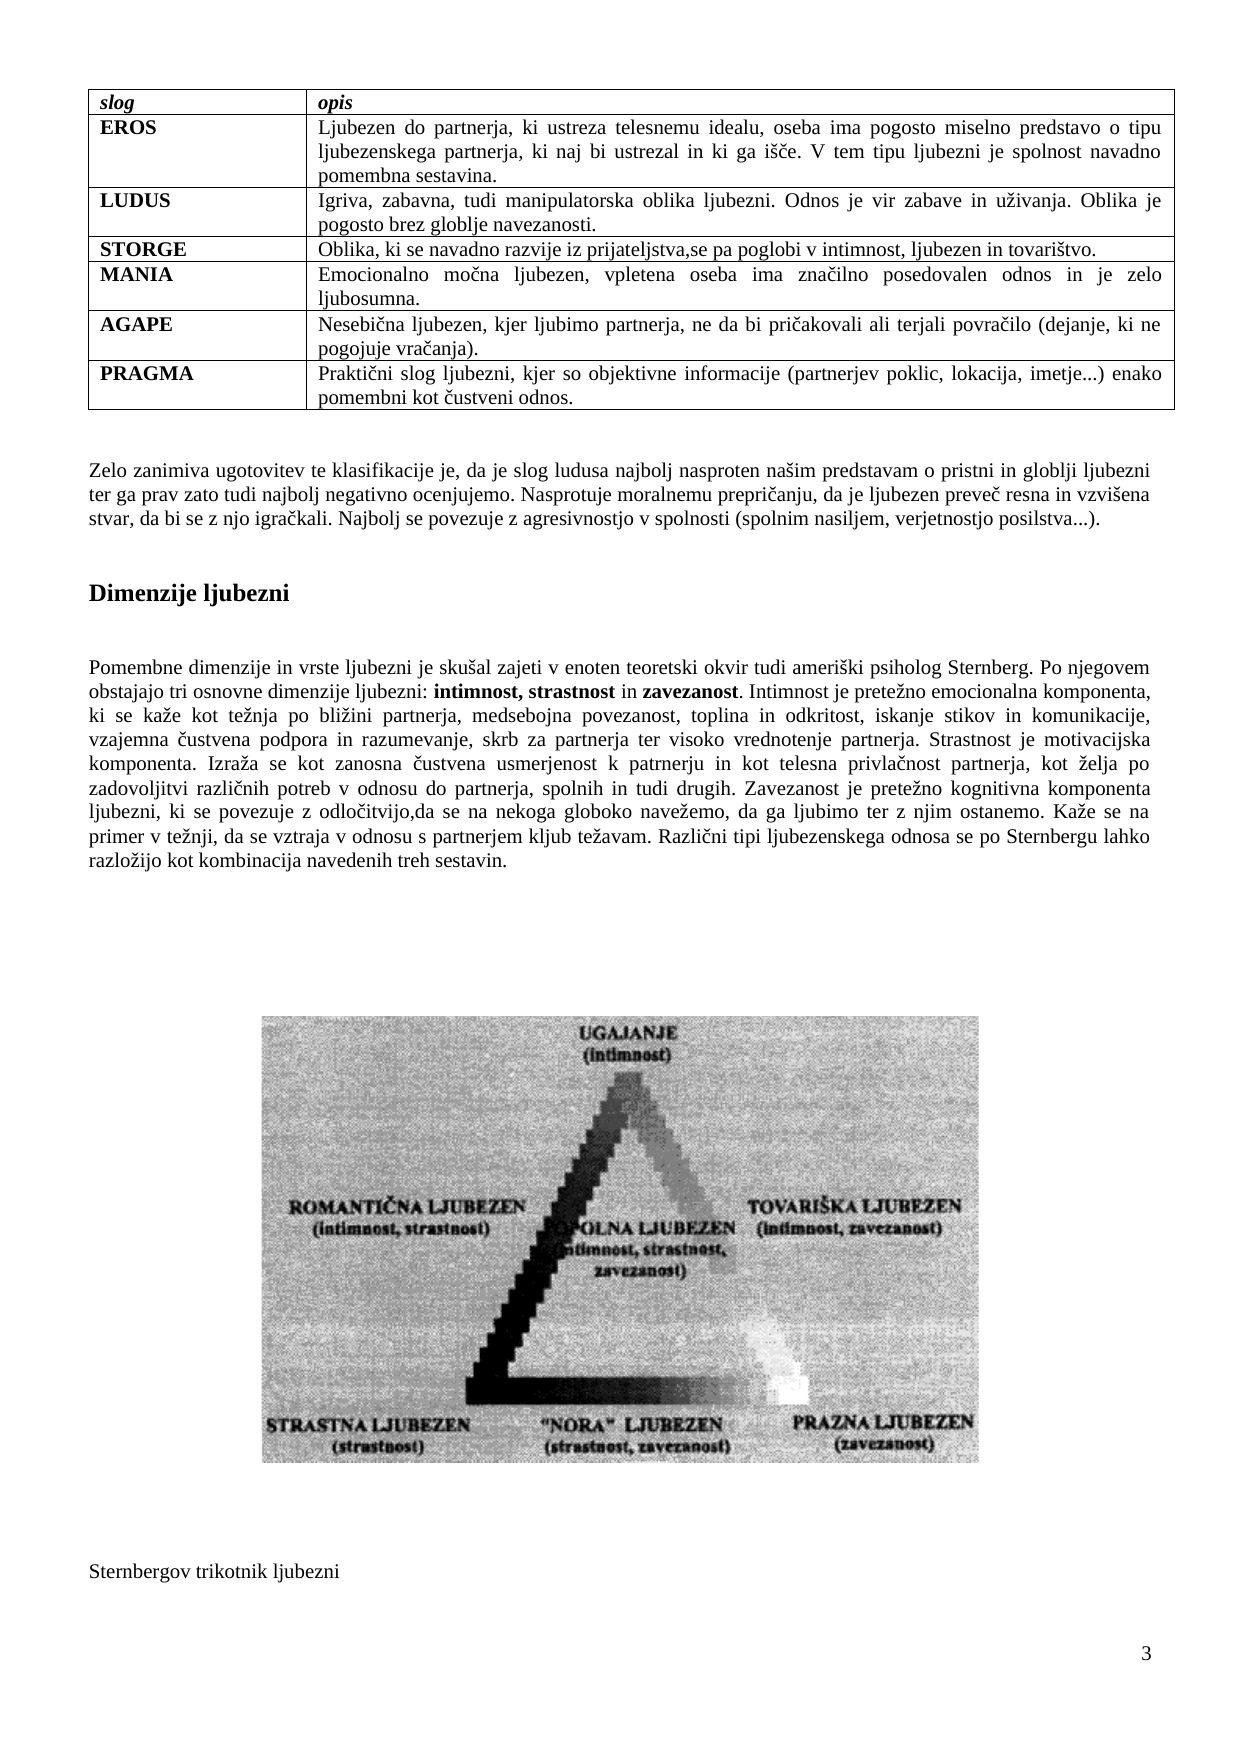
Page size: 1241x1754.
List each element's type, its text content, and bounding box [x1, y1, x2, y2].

text Pomembne dimenzije in vrste ljubezni je skušal zajeti v enoten teoretski okvir tudi ameriški psiholog Sternberg. Po njegovem obstajajo tri osnovne dimenzije ljubezni: intimnost, strastnost in zavezanost. Intimnost je pretežno emocionalna komponenta, ki se kaže kot težnja po bližini partnerja, medsebojna povezanost, toplina in odkritost, iskanje stikov in komunikacije, vzajemna čustvena podpora in razumevanje, skrb za partnerja ter visoko vrednotenje partnerja. Strastnost je motivacijska komponenta. Izraža se kot zanosna čustvena usmerjenost k patrnerju in kot telesna privlačnost partnerja, kot želja po zadovoljitvi različnih potreb v odnosu do partnerja, spolnih in tudi drugih. Zavezanost je pretežno kognitivna komponenta ljubezni, ki se povezuje z odločitvijo,da se na nekoga globoko navežemo, da ga ljubimo ter z njim ostanemo. Kaže se na primer v težnji, da se vztraja v odnosu s partnerjem kljub težavam. Različni tipi ljubezenskega odnosa se po Sternbergu lahko razložijo kot kombinacija navedenih treh sestavin. [89, 655, 1152, 872]
table_cell Oblika, ki se navadno razvije iz prijateljstva,se pa poglobi v intimnost, ljubezen in tovarištvo. [307, 237, 1174, 261]
table_cell STORGE [89, 237, 306, 261]
table_cell Praktični slog ljubezni, kjer so objektivne informacije (partnerjev poklic, lokacija, imetje...) enako pomembni kot čustveni odnos. [307, 361, 1174, 409]
subtitle Dimenzije ljubezni [89, 578, 1152, 607]
text Sternbergov trikotnik ljubezni [89, 1559, 1152, 1583]
text Zelo zanimiva ugotovitev te klasifikacije je, da je slog ludusa najbolj nasproten našim predstavam o pristni in globlji ljubezni ter ga prav zato tudi najbolj negativno ocenjujemo. Nasprotuje moralnemu prepričanju, da je ljubezen preveč resna in vzvišena stvar, da bi se z njo igračkali. Najbolj se povezuje z agresivnostjo v spolnosti (spolnim nasiljem, verjetnostjo posilstva...). [89, 458, 1152, 530]
table_header opis [307, 90, 1174, 114]
table_cell EROS [89, 115, 306, 187]
table_cell Igriva, zabavna, tudi manipulatorska oblika ljubezni. Odnos je vir zabave in uživanja. Oblika je pogosto brez globlje navezanosti. [307, 188, 1174, 236]
table_cell LUDUS [89, 188, 306, 236]
table_cell Emocionalno močna ljubezen, vpletena oseba ima značilno posedovalen odnos in je zelo ljubosumna. [307, 262, 1174, 310]
table_cell PRAGMA [89, 361, 306, 409]
table_cell AGAPE [89, 311, 306, 359]
table_cell MANIA [89, 262, 306, 310]
table_cell Ljubezen do partnerja, ki ustreza telesnemu idealu, oseba ima pogosto miselno predstavo o tipu ljubezenskega partnerja, ki naj bi ustrezal in ki ga išče. V tem tipu ljubezni je spolnost navadno pomembna sestavina. [307, 115, 1174, 187]
table_header slog [89, 90, 306, 114]
table_cell Nesebična ljubezen, kjer ljubimo partnerja, ne da bi pričakovali ali terjali povračilo (dejanje, ki ne pogojuje vračanja). [307, 311, 1174, 359]
